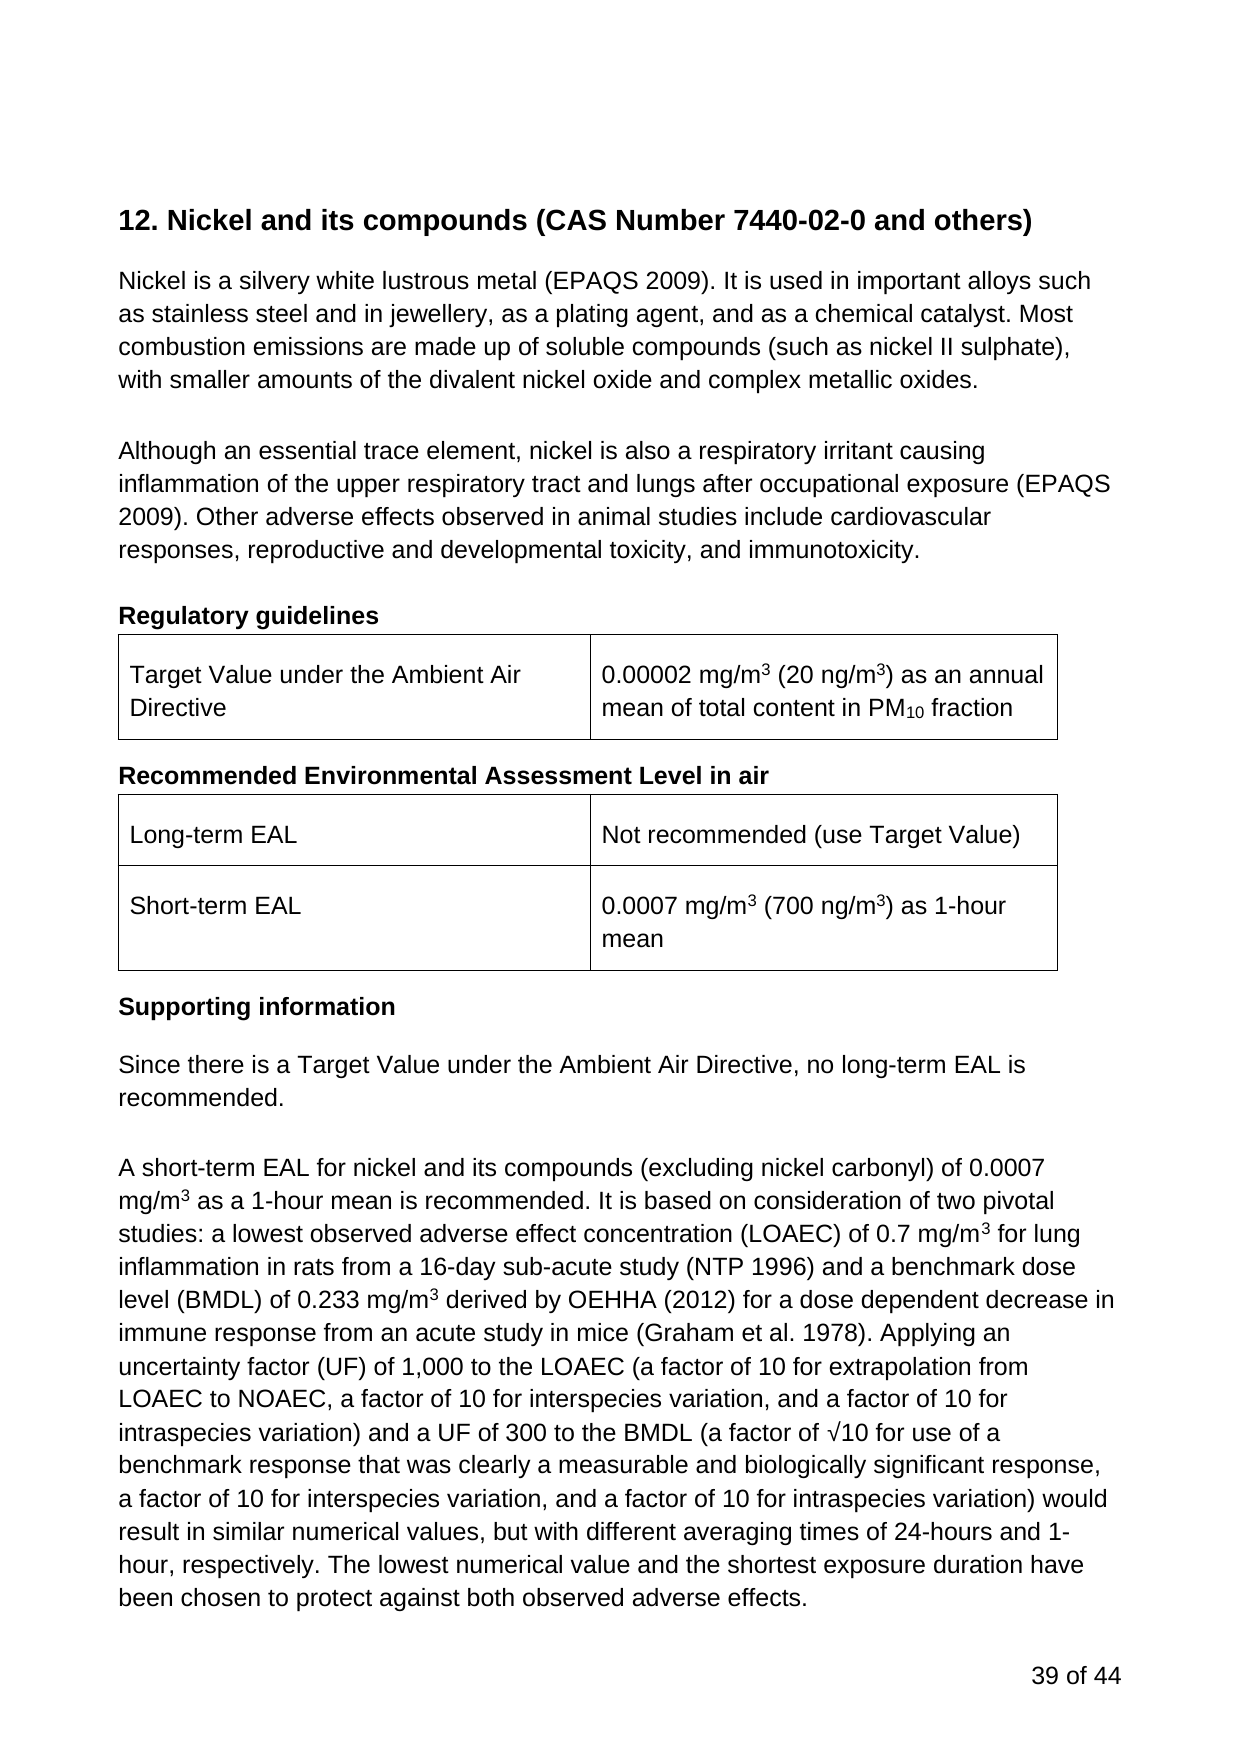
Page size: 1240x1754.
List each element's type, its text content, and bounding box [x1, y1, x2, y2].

table_header Target Value under the Ambient Air Directive [119, 635, 590, 739]
table_header 0.00002 mg/m3 (20 ng/m3) as an annual mean of total content in PM10 fraction [591, 635, 1057, 739]
text Although an essential trace element, nickel is also a respiratory irritant causing inflammation of the upper respiratory tract and lungs after occupational exposure (EPAQS 2009). Other adverse effects observed in animal studies include cardiovascular responses, reproductive and developmental toxicity, and immunotoxicity. [118, 436, 1121, 564]
subtitle Recommended Environmental Assessment Level in air [118, 761, 1121, 789]
table_cell 0.0007 mg/m3 (700 ng/m3) as 1-hour mean [591, 866, 1057, 970]
text Since there is a Target Value under the Ambient Air Directive, no long-term EAL is recommended. [118, 1050, 1121, 1112]
table_header Not recommended (use Target Value) [591, 795, 1057, 865]
table_header Long-term EAL [119, 795, 590, 865]
subtitle Regulatory guidelines [118, 601, 1121, 630]
table_cell Short-term EAL [119, 866, 590, 970]
subtitle Supporting information [118, 992, 1121, 1021]
text A short-term EAL for nickel and its compounds (excluding nickel carbonyl) of 0.0007 mg/m3 as a 1-hour mean is recommended. It is based on consideration of two pivotal studies: a lowest observed adverse effect concentration (LOAEC) of 0.7 mg/m3 for lung inflammation in rats from a 16-day sub-acute study (NTP 1996) and a benchmark dose level (BMDL) of 0.233 mg/m3 derived by OEHHA (2012) for a dose dependent decrease in immune response from an acute study in mice (Graham et al. 1978). Applying an uncertainty factor (UF) of 1,000 to the LOAEC (a factor of 10 for extrapolation from LOAEC to NOAEC, a factor of 10 for interspecies variation, and a factor of 10 for intraspecies variation) and a UF of 300 to the BMDL (a factor of √10 for use of a benchmark response that was clearly a measurable and biologically significant response, a factor of 10 for interspecies variation, and a factor of 10 for intraspecies variation) would result in similar numerical values, but with different averaging times of 24-hours and 1-hour, respectively. The lowest numerical value and the shortest exposure duration have been chosen to protect against both observed adverse effects. [118, 1153, 1121, 1611]
text Nickel is a silvery white lustrous metal (EPAQS 2009). It is used in important alloys such as stainless steel and in jewellery, as a plating agent, and as a chemical catalyst. Most combustion emissions are made up of soluble compounds (such as nickel II sulphate), with smaller amounts of the divalent nickel oxide and complex metallic oxides. [118, 266, 1121, 394]
subtitle 12. Nickel and its compounds (CAS Number 7440-02-0 and others) [118, 203, 1121, 236]
